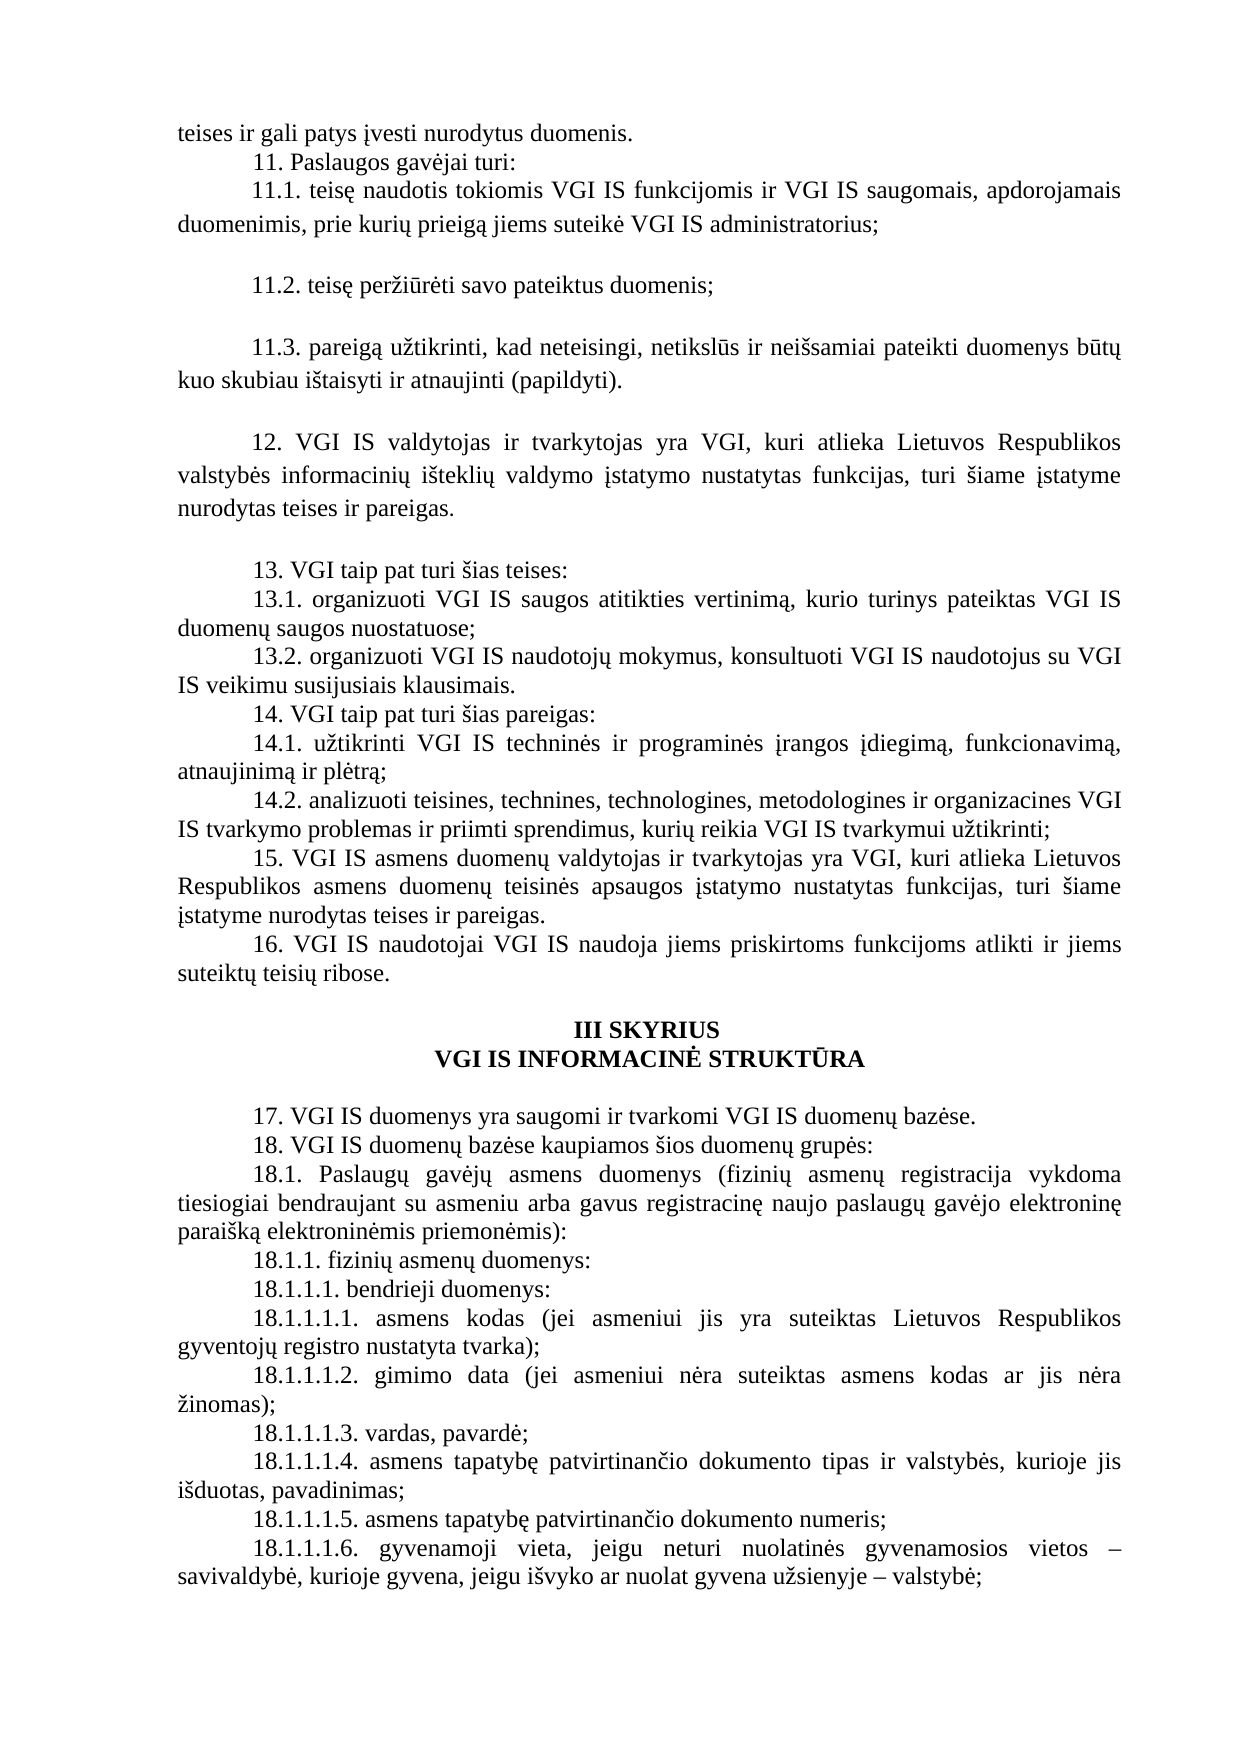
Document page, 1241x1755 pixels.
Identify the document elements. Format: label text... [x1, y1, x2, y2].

text 11. Paslaugos gavėjai turi: [177, 147, 1122, 176]
text 17. VGI IS duomenys yra saugomi ir tvarkomi VGI IS duomenų bazėse. [177, 1101, 1122, 1130]
text 18.1. Paslaugų gavėjų asmens duomenys (fizinių asmenų registracija vykdoma tiesiogiai bendraujant su asmeniu arba gavus registracinę naujo paslaugų gavėjo elektroninę paraišką elektroninėmis priemonėmis): [177, 1159, 1122, 1245]
text 15. VGI IS asmens duomenų valdytojas ir tvarkytojas yra VGI, kuri atlieka Lietuvos Respublikos asmens duomenų teisinės apsaugos įstatymo nustatytas funkcijas, turi šiame įstatyme nurodytas teises ir pareigas. [177, 843, 1122, 929]
text 12. VGI IS valdytojas ir tvarkytojas yra VGI, kuri atlieka Lietuvos Respublikos valstybės informacinių išteklių valdymo įstatymo nustatytas funkcijas, turi šiame įstatyme nurodytas teises ir pareigas. [177, 427, 1122, 522]
text 18.1.1.1.2. gimimo data (jei asmeniui nėra suteiktas asmens kodas ar jis nėra žinomas); [177, 1360, 1122, 1418]
text 18. VGI IS duomenų bazėse kaupiamos šios duomenų grupės: [177, 1130, 1122, 1159]
text 16. VGI IS naudotojai VGI IS naudoja jiems priskirtoms funkcijoms atlikti ir jiems suteiktų teisių ribose. [177, 929, 1122, 986]
text 18.1.1.1. bendrieji duomenys: [177, 1274, 1122, 1303]
text teises ir gali patys įvesti nurodytus duomenis. [177, 118, 1122, 147]
text 18.1.1.1.6. gyvenamoji vieta, jeigu neturi nuolatinės gyvenamosios vietos – savivaldybė, kurioje gyvena, jeigu išvyko ar nuolat gyvena užsienyje – valstybė; [177, 1533, 1122, 1590]
text 11.1. teisę naudotis tokiomis VGI IS funkcijomis ir VGI IS saugomais, apdorojamais duomenimis, prie kurių prieigą jiems suteikė VGI IS administratorius; [177, 176, 1122, 237]
text 14. VGI taip pat turi šias pareigas: [177, 699, 1122, 728]
text VGI IS INFORMACINĖ STRUKTŪRA [177, 1044, 1122, 1073]
text III skyrius [177, 1015, 1122, 1044]
text 11.2. teisę peržiūrėti savo pateiktus duomenis; [177, 270, 1122, 299]
text 14.2. analizuoti teisines, technines, technologines, metodologines ir organizacines VGI IS tvarkymo problemas ir priimti sprendimus, kurių reikia VGI IS tvarkymui užtikrinti; [177, 785, 1122, 843]
text 18.1.1.1.1. asmens kodas (jei asmeniui jis yra suteiktas Lietuvos Respublikos gyventojų registro nustatyta tvarka); [177, 1303, 1122, 1360]
text 13. VGI taip pat turi šias teises: [177, 555, 1122, 584]
text 13.1. organizuoti VGI IS saugos atitikties vertinimą, kurio turinys pateiktas VGI IS duomenų saugos nuostatuose; [177, 584, 1122, 641]
text 18.1.1.1.3. vardas, pavardė; [177, 1418, 1122, 1446]
text 13.2. organizuoti VGI IS naudotojų mokymus, konsultuoti VGI IS naudotojus su VGI IS veikimu susijusiais klausimais. [177, 641, 1122, 699]
text 11.3. pareigą užtikrinti, kad neteisingi, netikslūs ir neišsamiai pateikti duomenys būtų kuo skubiau ištaisyti ir atnaujinti (papildyti). [177, 332, 1122, 394]
text 18.1.1.1.4. asmens tapatybę patvirtinančio dokumento tipas ir valstybės, kurioje jis išduotas, pavadinimas; [177, 1446, 1122, 1504]
text 14.1. užtikrinti VGI IS techninės ir programinės įrangos įdiegimą, funkcionavimą, atnaujinimą ir plėtrą; [177, 728, 1122, 785]
text 18.1.1.1.5. asmens tapatybę patvirtinančio dokumento numeris; [177, 1504, 1122, 1533]
text 18.1.1. fizinių asmenų duomenys: [177, 1245, 1122, 1274]
